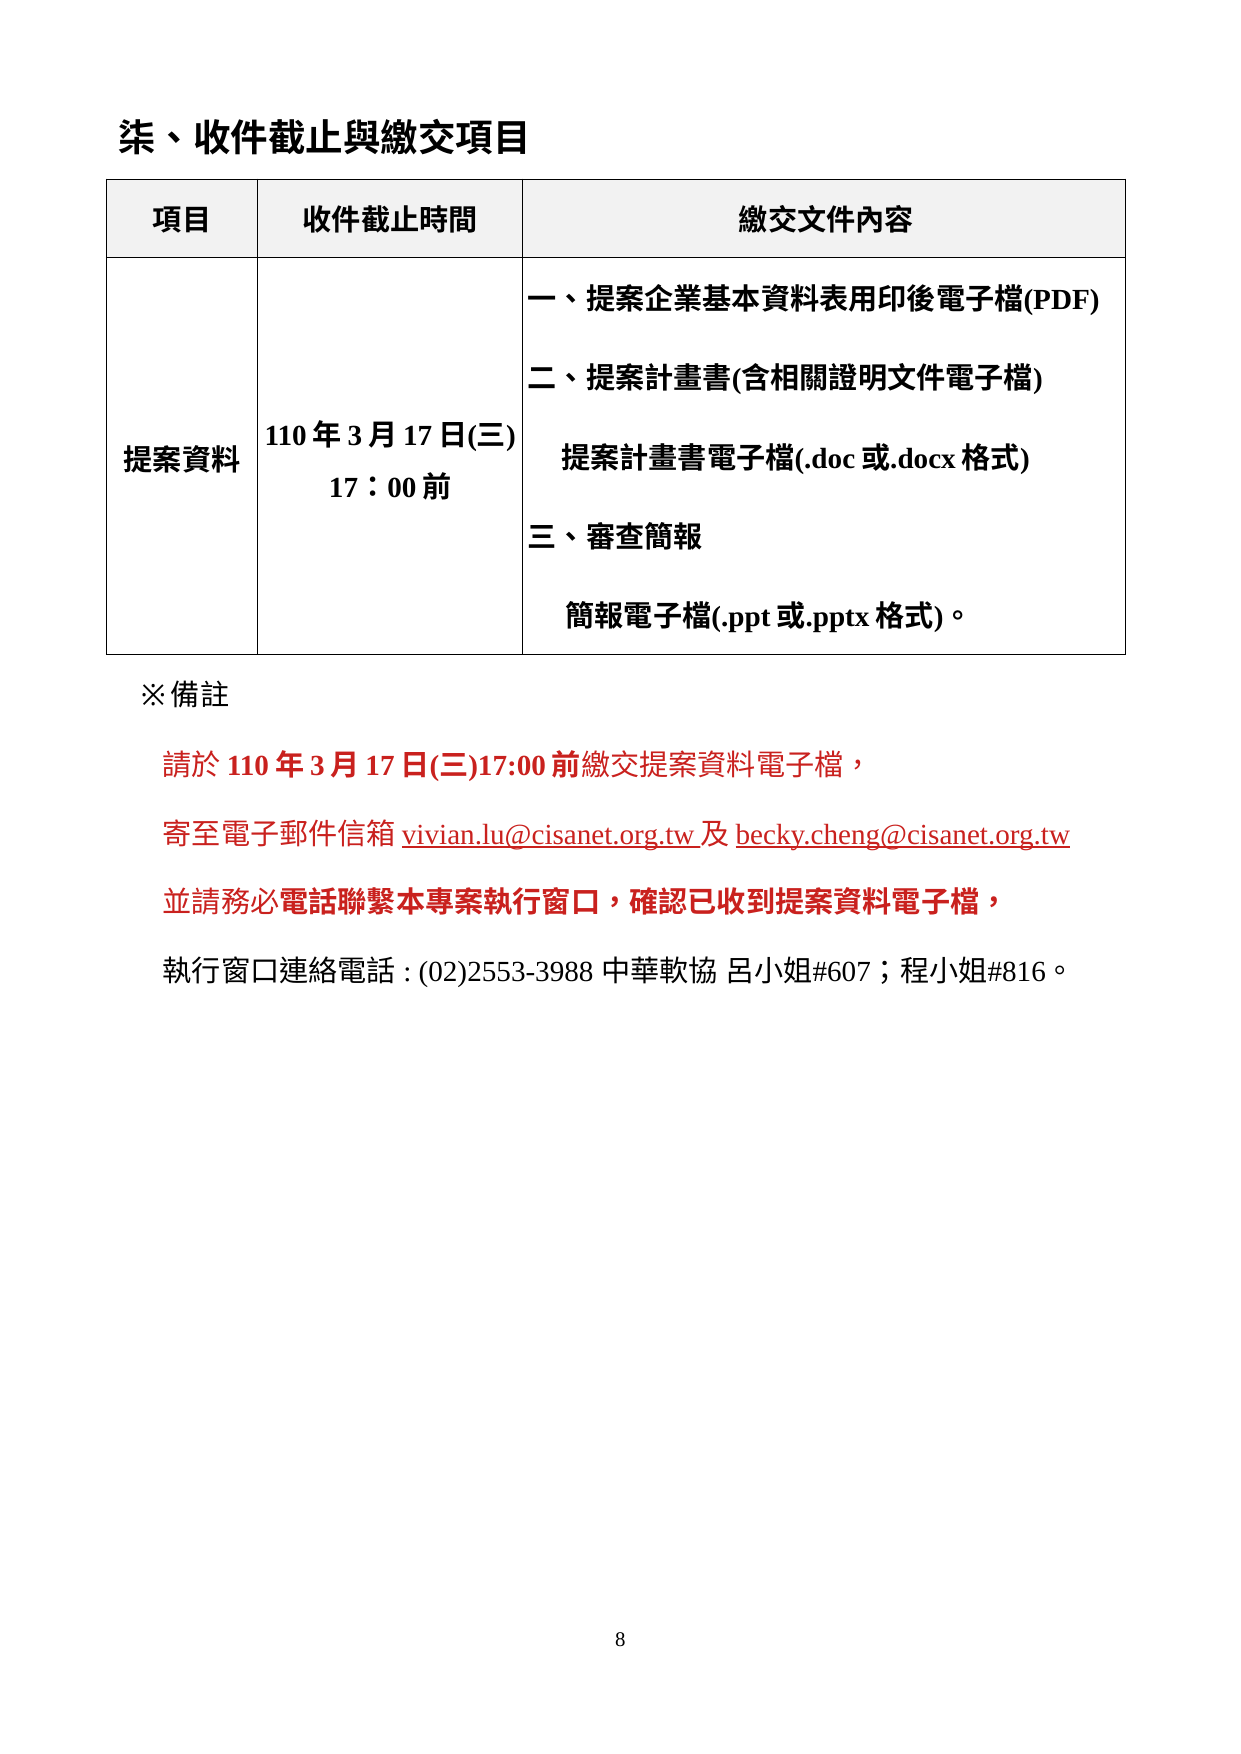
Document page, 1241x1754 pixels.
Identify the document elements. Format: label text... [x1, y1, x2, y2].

table_header 項目 [107, 180, 257, 257]
table_cell 提案資料 [107, 258, 257, 653]
text 請於110年3月17日(三)17:00前繳交提案資料電子檔， [118, 750, 1122, 782]
text 並請務必電話聯繫本專案執行窗口，確認已收到提案資料電子檔， [118, 888, 1122, 919]
table_header 收件截止時間 [258, 180, 522, 257]
table_header 繳交文件內容 [523, 180, 1125, 257]
text 柒、收件截止與繳交項目 [118, 118, 1122, 160]
text 執行窗口連絡電話 : (02)2553-3988 中華軟協 呂小姐#607；程小姐#816。 [118, 957, 1122, 988]
table_cell 提案企業基本資料表用印後電子檔(PDF) 提案計畫書(含相關證明文件電子檔) 提案計畫書電子檔(.doc或.docx格式) 審查簡報 簡報電子檔(.ppt或.pptx格式)。 [523, 258, 1125, 653]
text ※備註 [118, 673, 1122, 713]
text 寄至電子郵件信箱vivian.lu@cisanet.org.tw及becky.cheng@cisanet.org.tw [118, 819, 1122, 850]
table_cell 110年3月17日(三) 17：00前 [258, 258, 522, 653]
